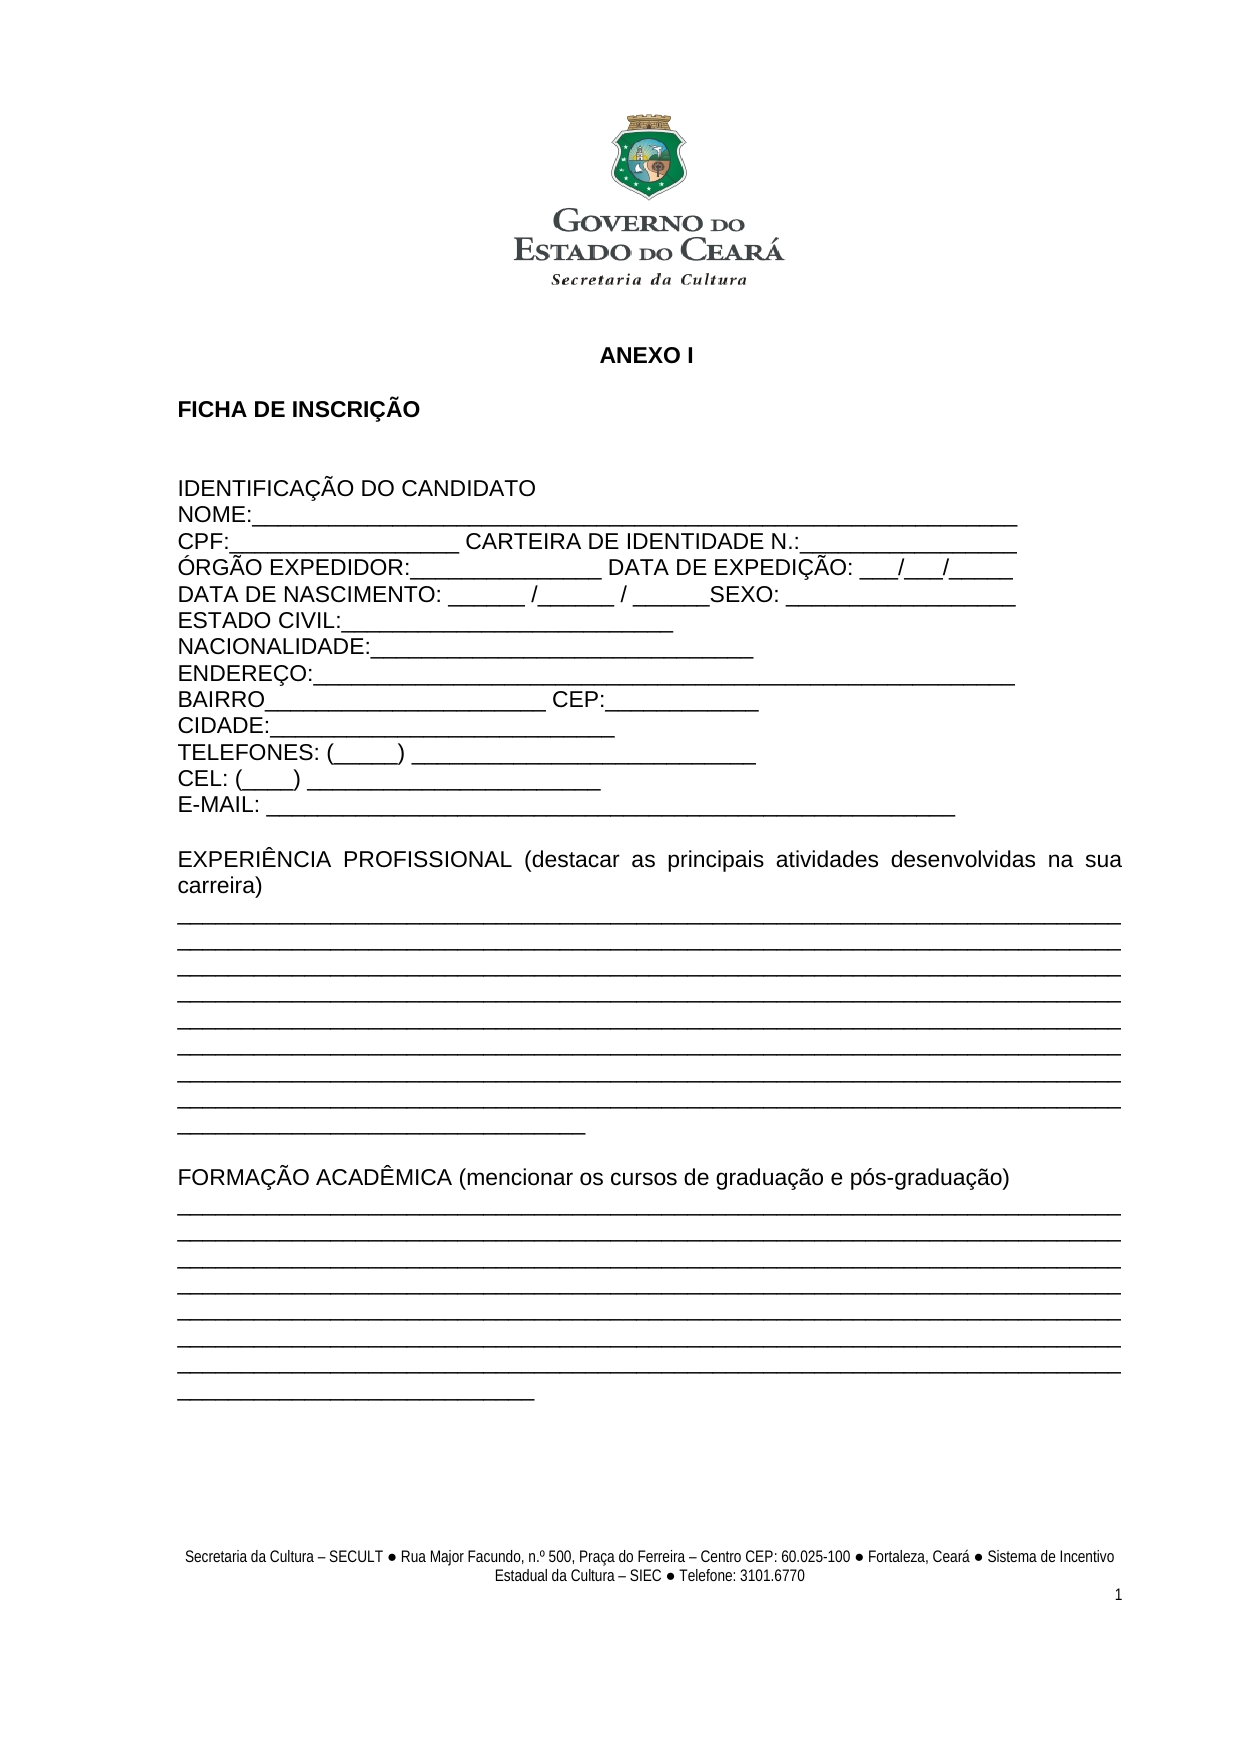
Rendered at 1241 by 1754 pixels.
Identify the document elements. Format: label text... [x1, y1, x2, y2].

text NACIONALIDADE:______________________________ [177, 633, 1122, 659]
text DATA DE NASCIMENTO: ______ /______ / ______SEXO: __________________ [177, 581, 1122, 607]
text E-MAIL: ______________________________________________________ [177, 791, 1122, 818]
text ENDEREÇO:_______________________________________________________ [177, 659, 1122, 686]
text TELEFONES: (_____) ___________________________ [177, 739, 1122, 765]
text CIDADE:___________________________ [177, 712, 1122, 739]
text BAIRRO______________________ CEP:____________ [177, 686, 1122, 712]
text ESTADO CIVIL:__________________________ [177, 607, 1122, 633]
text FICHA DE INSCRIÇÃO [177, 396, 1122, 422]
text EXPERIÊNCIA PROFISSIONAL (destacar as principais atividades desenvolvidas na sua carreira) [177, 846, 1122, 898]
text ________________________________________________________________________________________________________________________________________________________________________________________________________________________________________________________________________________________________________________________________________________________________________________________________________________________________________________________________________________________________________________________________________________________________________________________________________________________________________________ [177, 898, 1122, 1136]
text CPF:__________________ CARTEIRA DE IDENTIDADE N.:_________________ [177, 528, 1122, 554]
text ANEXO I [177, 342, 1122, 368]
text IDENTIFICAÇÃO DO CANDIDATO [177, 475, 1122, 501]
text NOME:____________________________________________________________ [177, 501, 1122, 528]
text CEL: (____) _______________________ [177, 765, 1122, 791]
text __________________________________________________________________________________________________________________________________________________________________________________________________________________________________________________________________________________________________________________________________________________________________________________________________________________________________________________________________________________________________________________________________________________________________ [177, 1190, 1122, 1401]
picture [513, 114, 786, 285]
text ÓRGÃO EXPEDIDOR:_______________ DATA DE EXPEDIÇÃO: ___/___/_____ [177, 554, 1122, 581]
text FORMAÇÃO ACADÊMICA (mencionar os cursos de graduação e pós-graduação) [177, 1164, 1122, 1190]
